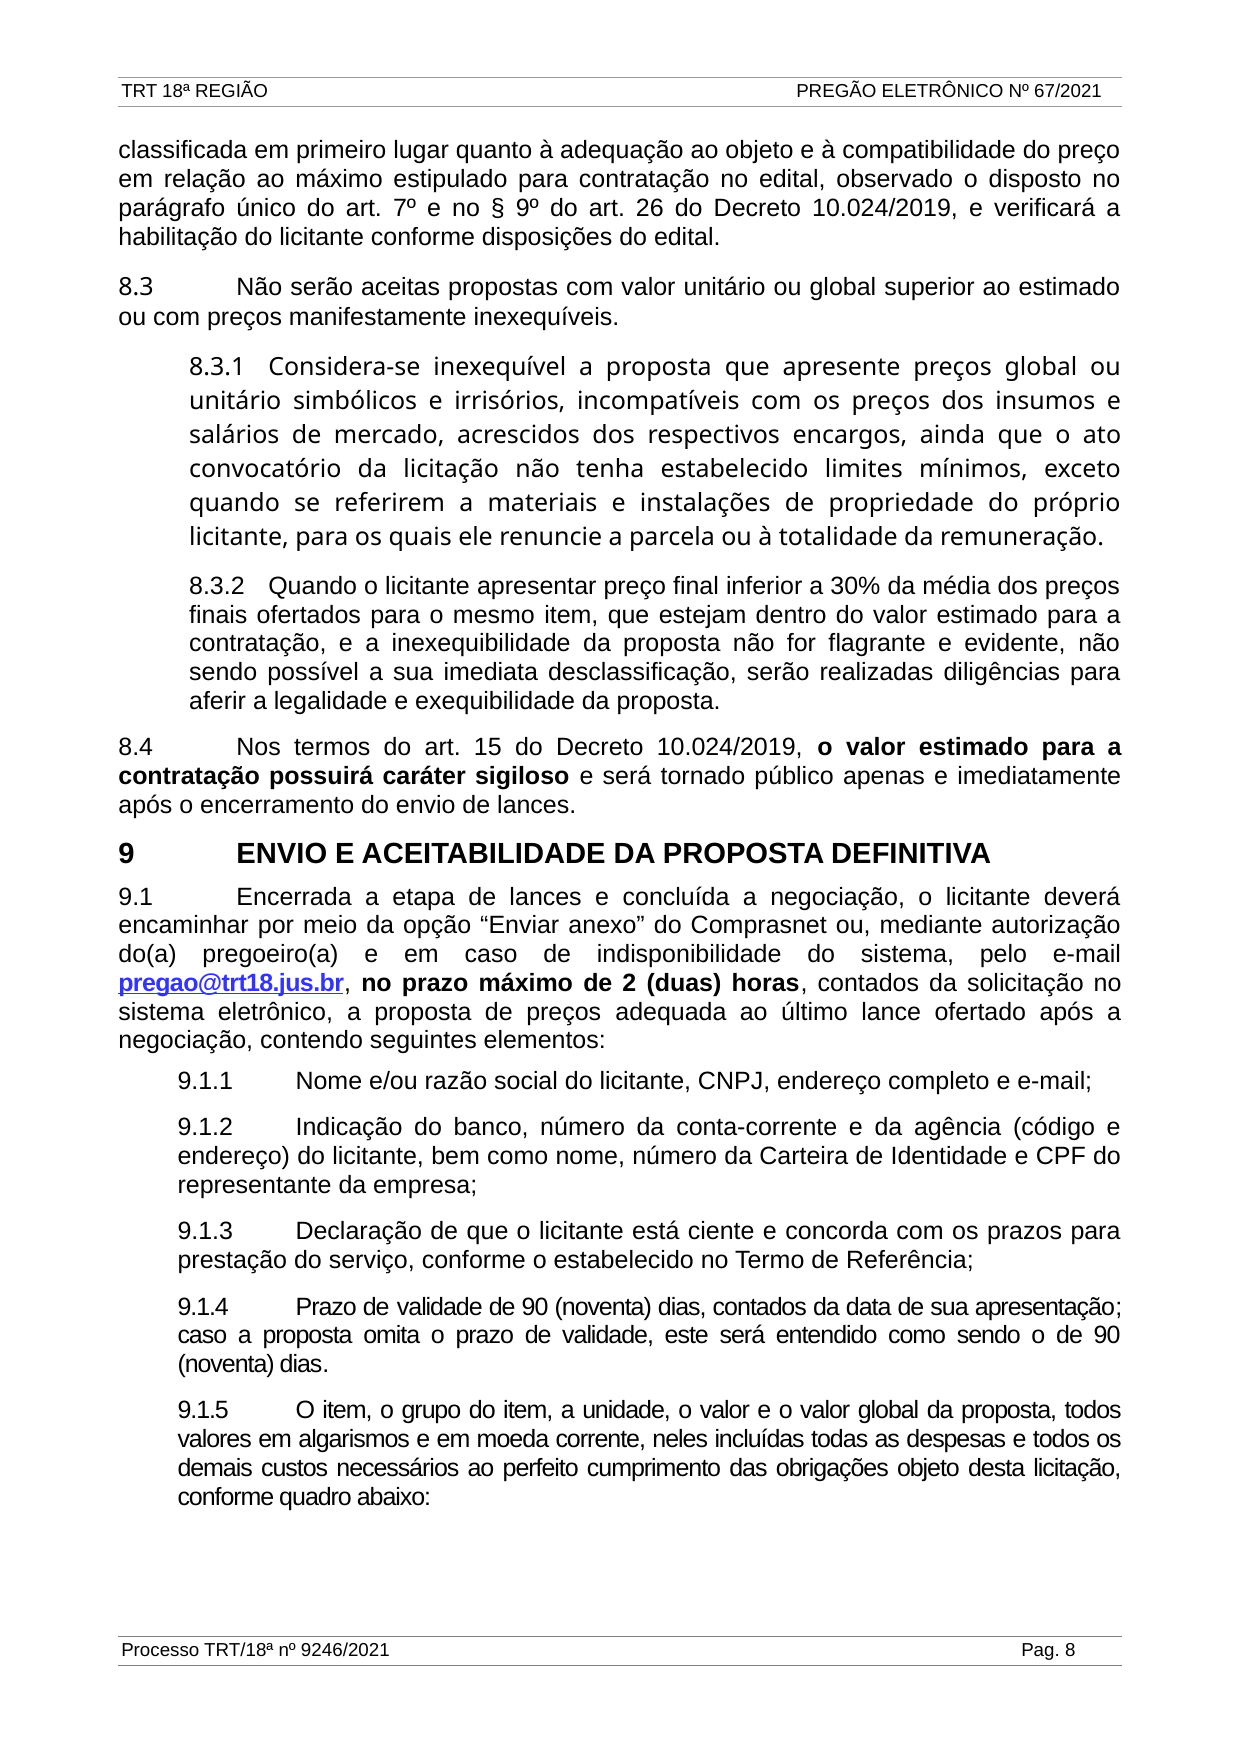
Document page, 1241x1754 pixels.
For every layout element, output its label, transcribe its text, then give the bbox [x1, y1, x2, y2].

list 9.1.5 O item, o grupo do item, a unidade, o valor e o valor global da proposta, todos valores em algarismos e em moeda corrente, neles incluídas todas as despesas e todos os demais custos necessários ao perfeito cumprimento das obrigações objeto desta licitação, conforme quadro abaixo: [177, 1395, 1122, 1510]
list 9.1.3 Declaração de que o licitante está ciente e concorda com os prazos para prestação do serviço, conforme o estabelecido no Termo de Referência; [177, 1216, 1122, 1274]
text 8.3 Não serão aceitas propostas com valor unitário ou global superior ao estimado ou com preços manifestamente inexequíveis. [118, 268, 1122, 331]
text 9.1.2 Indicação do banco, número da conta-corrente e da agência (código e endereço) do licitante, bem como nome, número da Carteira de Identidade e CPF do representante da empresa; [177, 1112, 1122, 1198]
text 9 ENVIO E ACEITABILIDADE DA PROPOSTA DEFINITIVA [118, 836, 1122, 870]
text classificada em primeiro lugar quanto à adequação ao objeto e à compatibilidade do preço em relação ao máximo estipulado para contratação no edital, observado o disposto no parágrafo único do art. 7º e no § 9º do art. 26 do Decreto 10.024/2019, e verificará a habilitação do licitante conforme disposições do edital. [118, 136, 1122, 251]
text 8.3.2 Quando o licitante apresentar preço final inferior a 30% da média dos preços finais ofertados para o mesmo item, que estejam dentro do valor estimado para a contratação, e a inexequibilidade da proposta não for flagrante e evidente, não sendo possível a sua imediata desclassificação, serão realizadas diligências para aferir a legalidade e exequibilidade da proposta. [189, 571, 1122, 714]
text 8.4 Nos termos do art. 15 do Decreto 10.024/2019, o valor estimado para a contratação possuirá caráter sigiloso e será tornado público apenas e imediatamente após o encerramento do envio de lances. [118, 732, 1122, 818]
text 9.1.1 Nome e/ou razão social do licitante, CNPJ, endereço completo e e-mail; [177, 1066, 1122, 1094]
list 9.1.4 Prazo de validade de 90 (noventa) dias, contados da data de sua apresentação; caso a proposta omita o prazo de validade, este será entendido como sendo o de 90 (noventa) dias. [177, 1291, 1122, 1378]
text 8.3.1 Considera-se inexequível a proposta que apresente preços global ou unitário simbólicos e irrisórios, incompatíveis com os preços dos insumos e salários de mercado, acrescidos dos respectivos encargos, ainda que o ato convocatório da licitação não tenha estabelecido limites mínimos, exceto quando se referirem a materiais e instalações de propriedade do próprio licitante, para os quais ele renuncie a parcela ou à totalidade da remuneração. [189, 349, 1122, 553]
text 9.1 Encerrada a etapa de lances e concluída a negociação, o licitante deverá encaminhar por meio da opção “Enviar anexo” do Comprasnet ou, mediante autorização do(a) pregoeiro(a) e em caso de indisponibilidade do sistema, pelo e-mail pregao@trt18.jus.br, no prazo máximo de 2 (duas) horas, contados da solicitação no sistema eletrônico, a proposta de preços adequada ao último lance ofertado após a negociação, contendo seguintes elementos: [118, 882, 1122, 1054]
